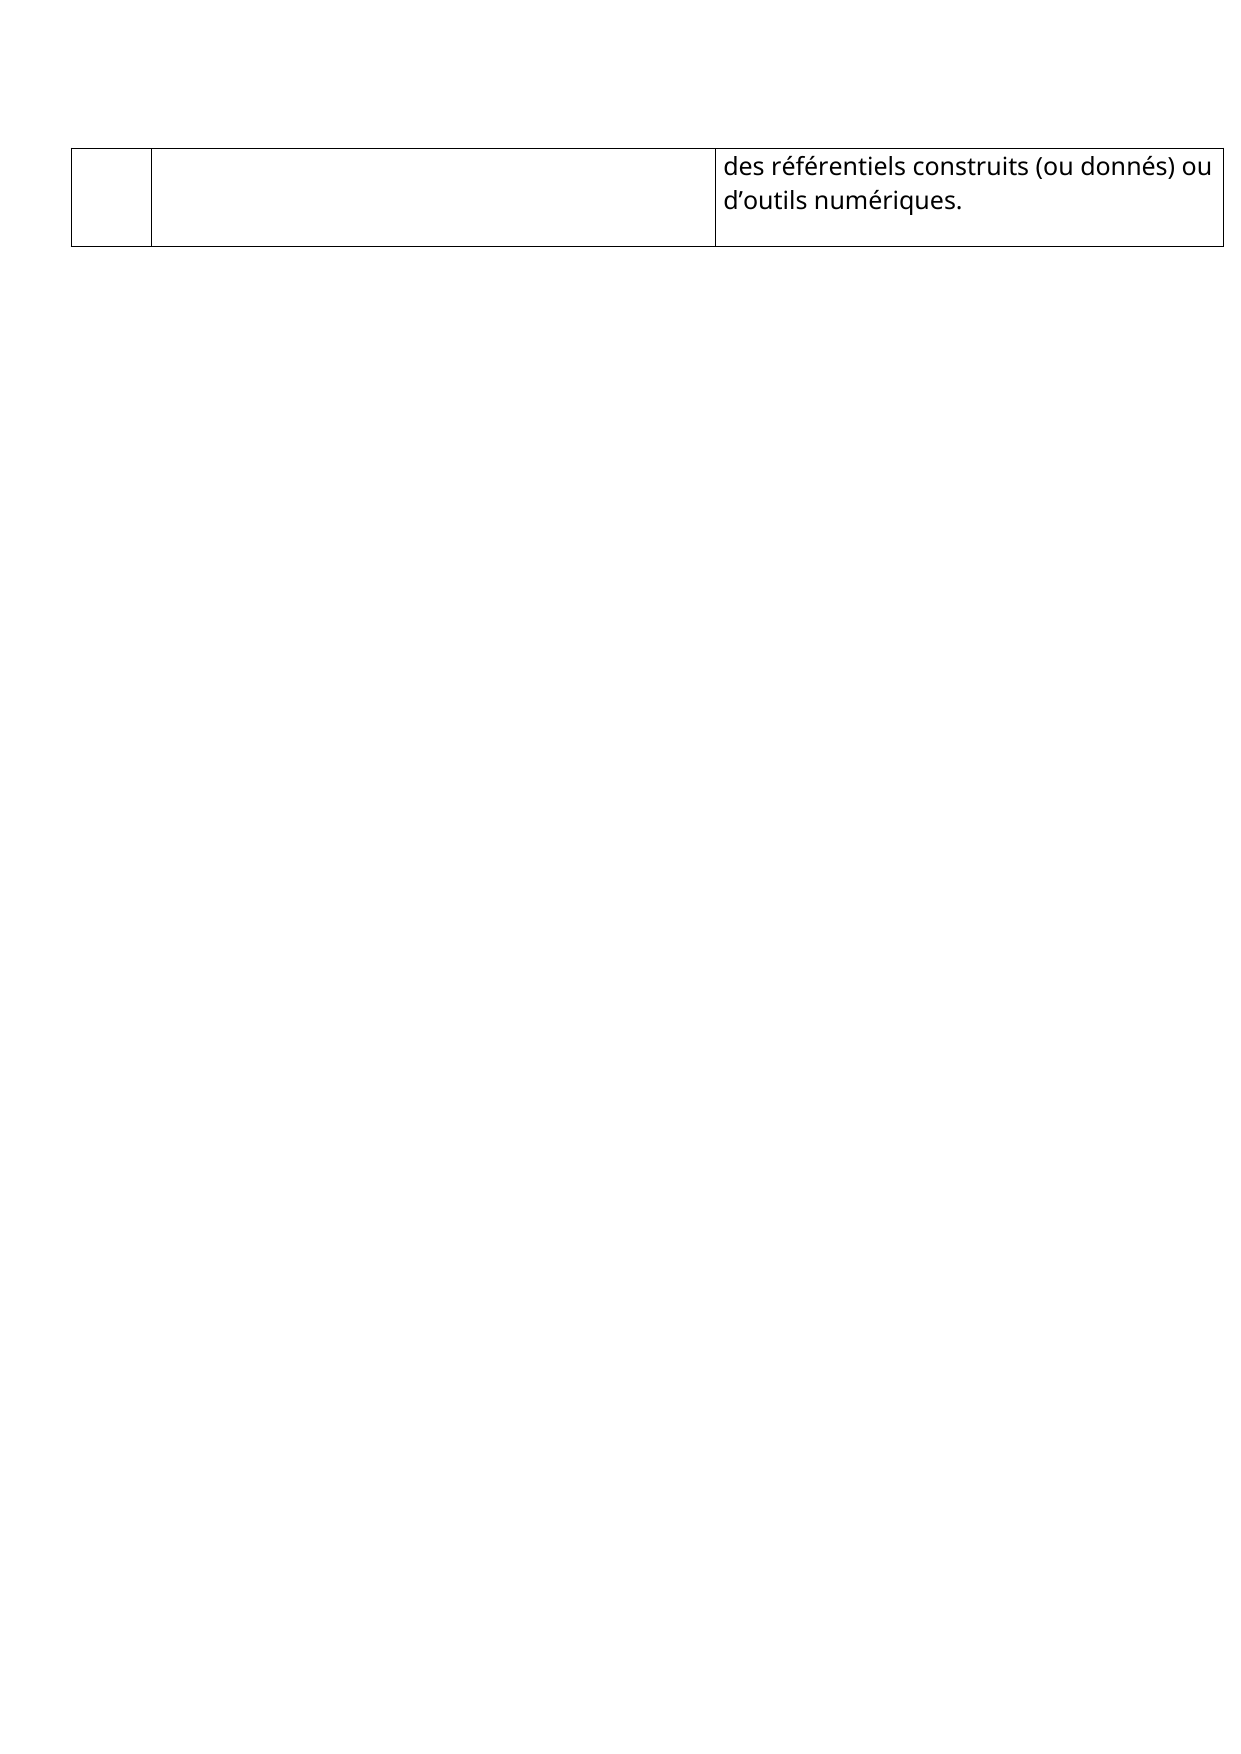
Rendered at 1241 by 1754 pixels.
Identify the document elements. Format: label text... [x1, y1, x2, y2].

table_cell [152, 149, 715, 246]
table_cell des référentiels construits (ou donnés) ou d’outils numériques. [716, 149, 1223, 246]
table_cell [72, 149, 151, 246]
